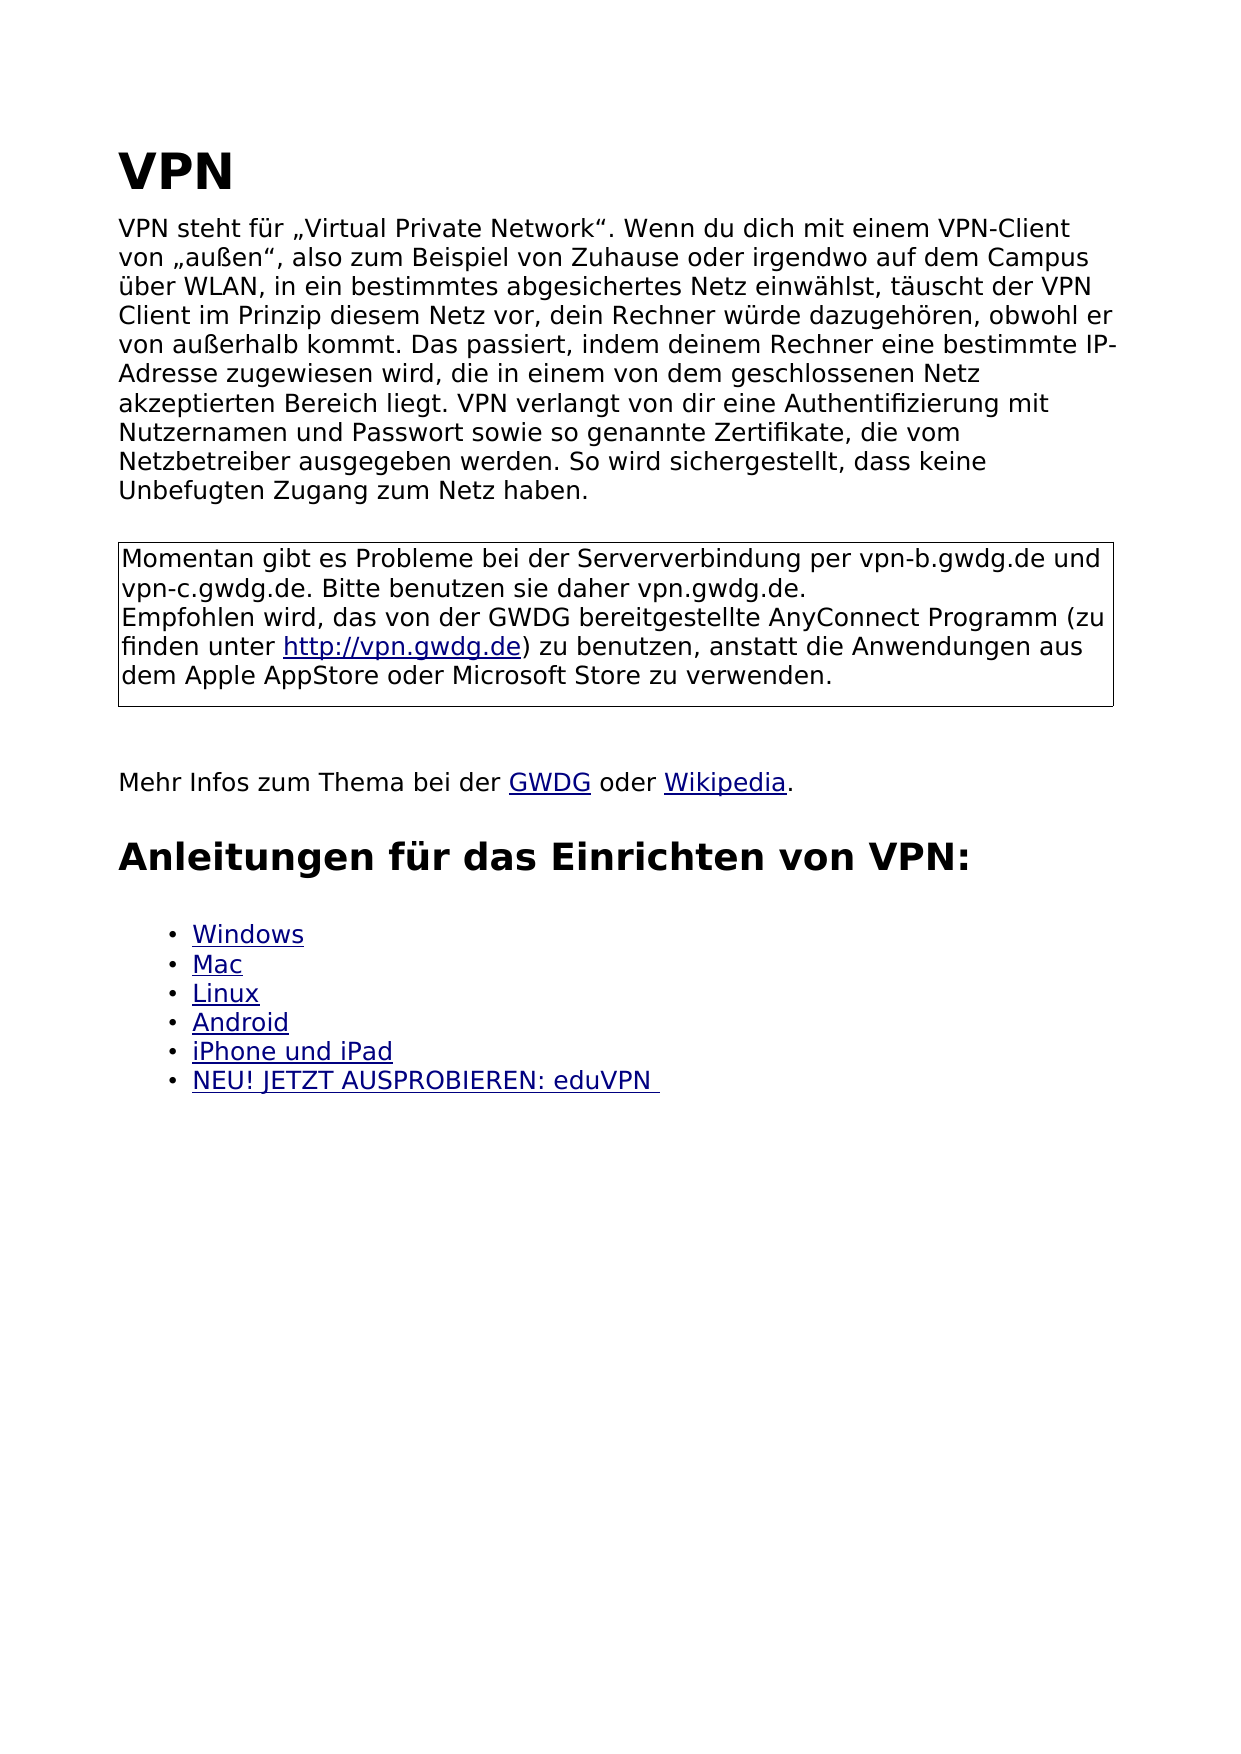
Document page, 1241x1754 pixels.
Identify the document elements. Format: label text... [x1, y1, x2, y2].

subtitle Anleitungen für das Einrichten von VPN: [118, 835, 1122, 879]
list iPhone und iPad [177, 1037, 1122, 1067]
list Mac [177, 950, 1122, 979]
list Linux [177, 979, 1122, 1008]
list NEU! JETZT AUSPROBIEREN: eduVPN [177, 1067, 1122, 1096]
text Mehr Infos zum Thema bei der GWDG oder Wikipedia. [118, 768, 1122, 798]
list Windows [177, 921, 1122, 950]
table_header Momentan gibt es Probleme bei der Serververbindung per vpn-b.gwdg.de und vpn-c.gwdg.de. Bitte benutzen sie daher vpn.gwdg.de. Empfohlen wird, das von der GWDG bereitgestellte AnyConnect Programm (zu finden unter http://vpn.gwdg.de) zu benutzen, anstatt die Anwendungen aus dem Apple AppStore oder Microsoft Store zu verwenden. [119, 543, 1113, 706]
text VPN steht für „Virtual Private Network“. Wenn du dich mit einem VPN-Client von „außen“, also zum Beispiel von Zuhause oder irgendwo auf dem Campus über WLAN, in ein bestimmtes abgesichertes Netz einwählst, täuscht der VPN Client im Prinzip diesem Netz vor, dein Rechner würde dazugehören, obwohl er von außerhalb kommt. Das passiert, indem deinem Rechner eine bestimmte IP-Adresse zugewiesen wird, die in einem von dem geschlossenen Netz akzeptierten Bereich liegt. VPN verlangt von dir eine Authentifizierung mit Nutzernamen und Passwort sowie so genannte Zertifikate, die vom Netzbetreiber ausgegeben werden. So wird sichergestellt, dass keine Unbefugten Zugang zum Netz haben. [118, 214, 1122, 506]
subtitle VPN [118, 143, 1122, 201]
list Android [177, 1008, 1122, 1037]
